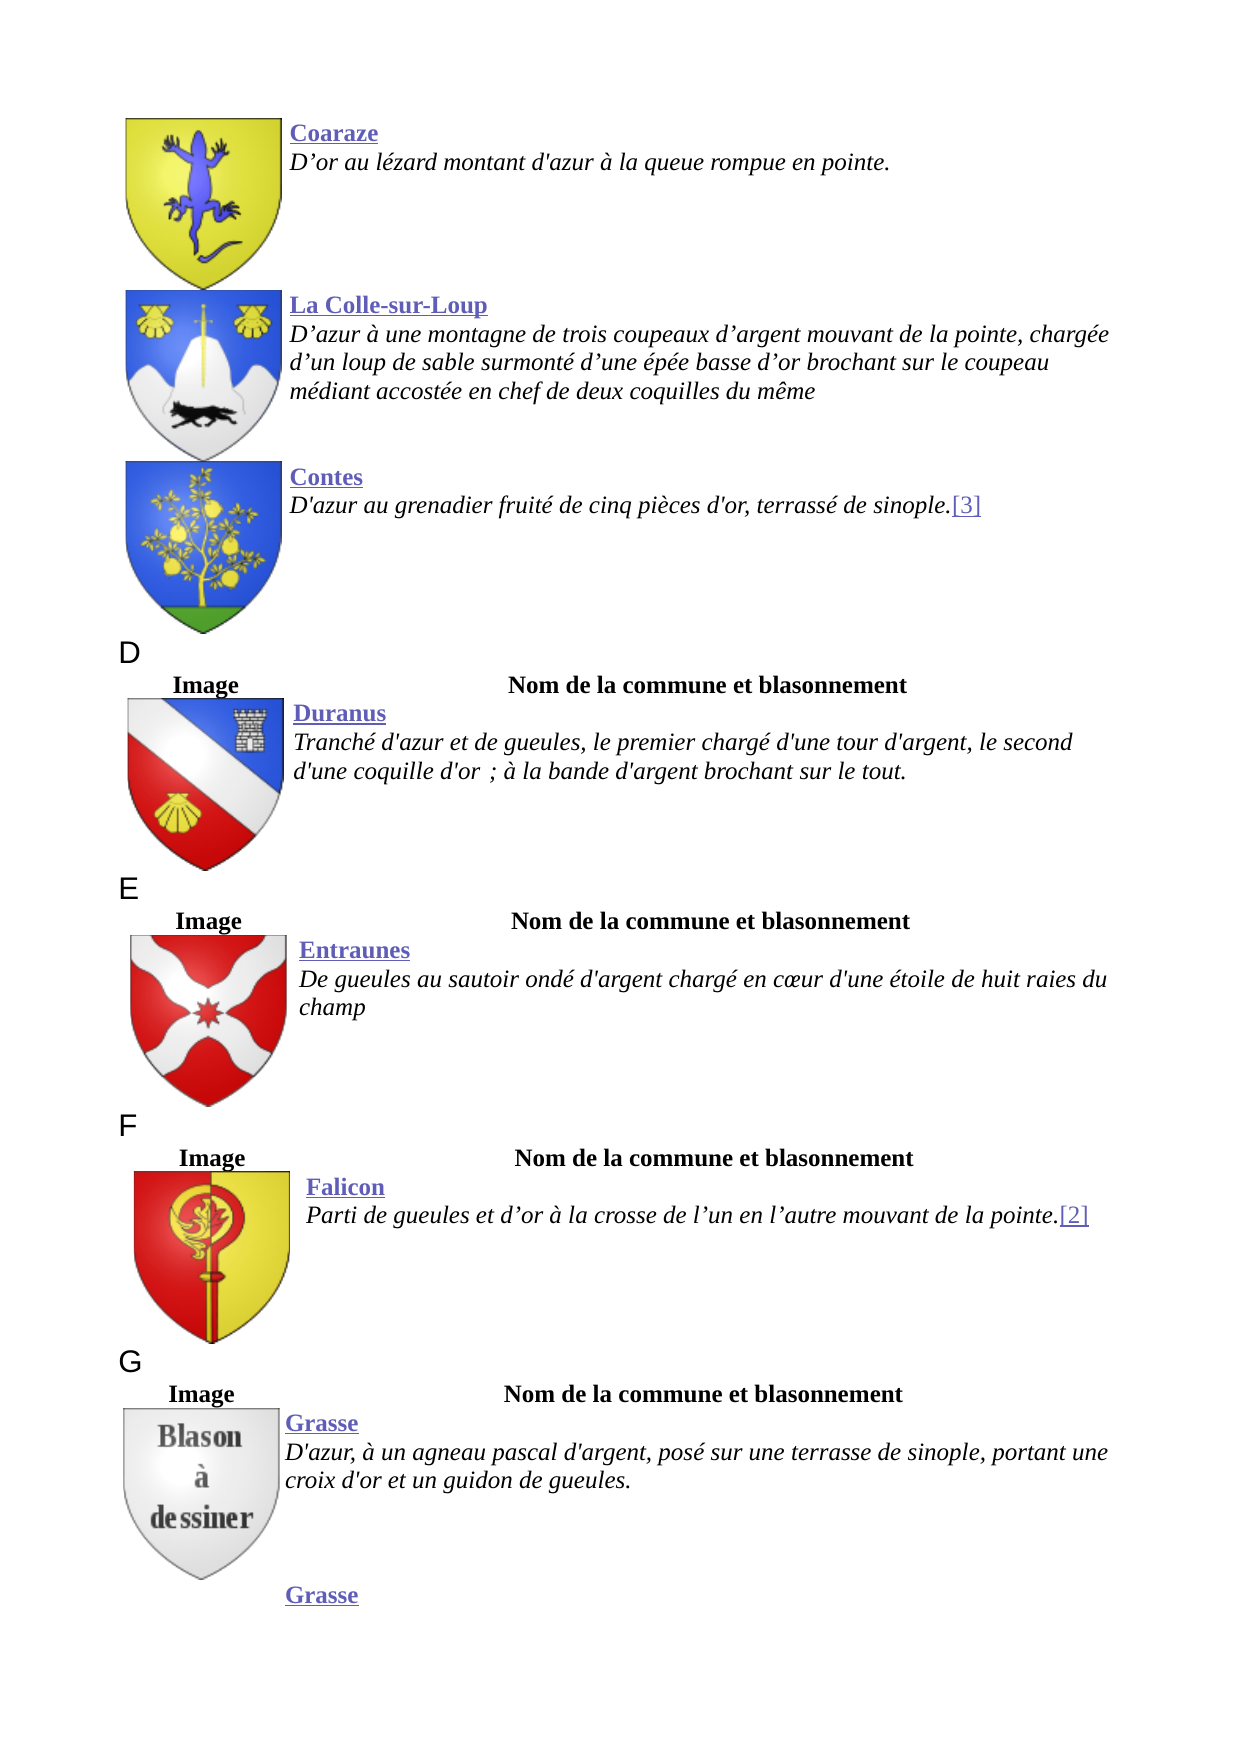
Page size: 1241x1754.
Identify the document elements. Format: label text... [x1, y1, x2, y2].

table_cell [118, 462, 125, 634]
subtitle G [118, 1343, 1122, 1379]
table_cell [290, 1172, 306, 1343]
table_cell [282, 290, 289, 462]
table_cell [118, 1408, 123, 1580]
table_cell [118, 118, 125, 290]
table_cell Contes D'azur au grenadier fruité de cinq pièces d'or, terrassé de sinople.[3] [289, 462, 1122, 634]
table_cell Duranus Tranché d'azur et de gueules, le premier chargé d'une tour d'argent, le second d'une coquille d'or ; à la bande d'argent brochant sur le tout. [293, 699, 1122, 870]
table_cell Grasse [285, 1580, 1122, 1609]
table_cell [118, 699, 127, 870]
table_cell [284, 699, 293, 870]
picture [133, 1171, 290, 1344]
table_cell [118, 1580, 285, 1609]
table_cell Entraunes De gueules au sautoir ondé d'argent chargé en cœur d'une étoile de huit raies du champ [299, 935, 1122, 1107]
table_header Image [118, 1143, 306, 1172]
subtitle F [118, 1107, 1122, 1143]
table_cell Grasse D'azur, à un agneau pascal d'argent, posé sur une terrasse de sinople, portant une croix d'or et un guidon de gueules. [285, 1408, 1122, 1580]
table_cell [118, 1172, 133, 1343]
table_cell [118, 935, 130, 1107]
table_header Nom de la commune et blasonnement [285, 1379, 1122, 1408]
table_header Image [118, 1379, 285, 1408]
table_cell Falicon Parti de gueules et d’or à la crosse de l’un en l’autre mouvant de la pointe.[2] [306, 1172, 1122, 1343]
table_cell Coaraze D’or au lézard montant d'azur à la queue rompue en pointe. [289, 118, 1122, 290]
subtitle D [118, 634, 1122, 670]
table_header Image [118, 670, 293, 698]
picture [123, 1408, 280, 1580]
table_header Nom de la commune et blasonnement [293, 670, 1122, 698]
table_cell [287, 935, 299, 1107]
picture [125, 118, 282, 634]
picture [130, 935, 287, 1107]
table_header Image [118, 906, 299, 935]
table_header Nom de la commune et blasonnement [299, 906, 1122, 935]
table_cell [280, 1408, 285, 1580]
table_cell [282, 118, 289, 290]
table_cell La Colle-sur-Loup D’azur à une montagne de trois coupeaux d’argent mouvant de la pointe, chargée d’un loup de sable surmonté d’une épée basse d’or brochant sur le coupeau médiant accostée en chef de deux coquilles du même [289, 290, 1122, 462]
picture [127, 698, 284, 871]
table_cell [282, 462, 289, 634]
table_cell [118, 290, 125, 462]
table_header Nom de la commune et blasonnement [306, 1143, 1122, 1172]
subtitle E [118, 870, 1122, 906]
